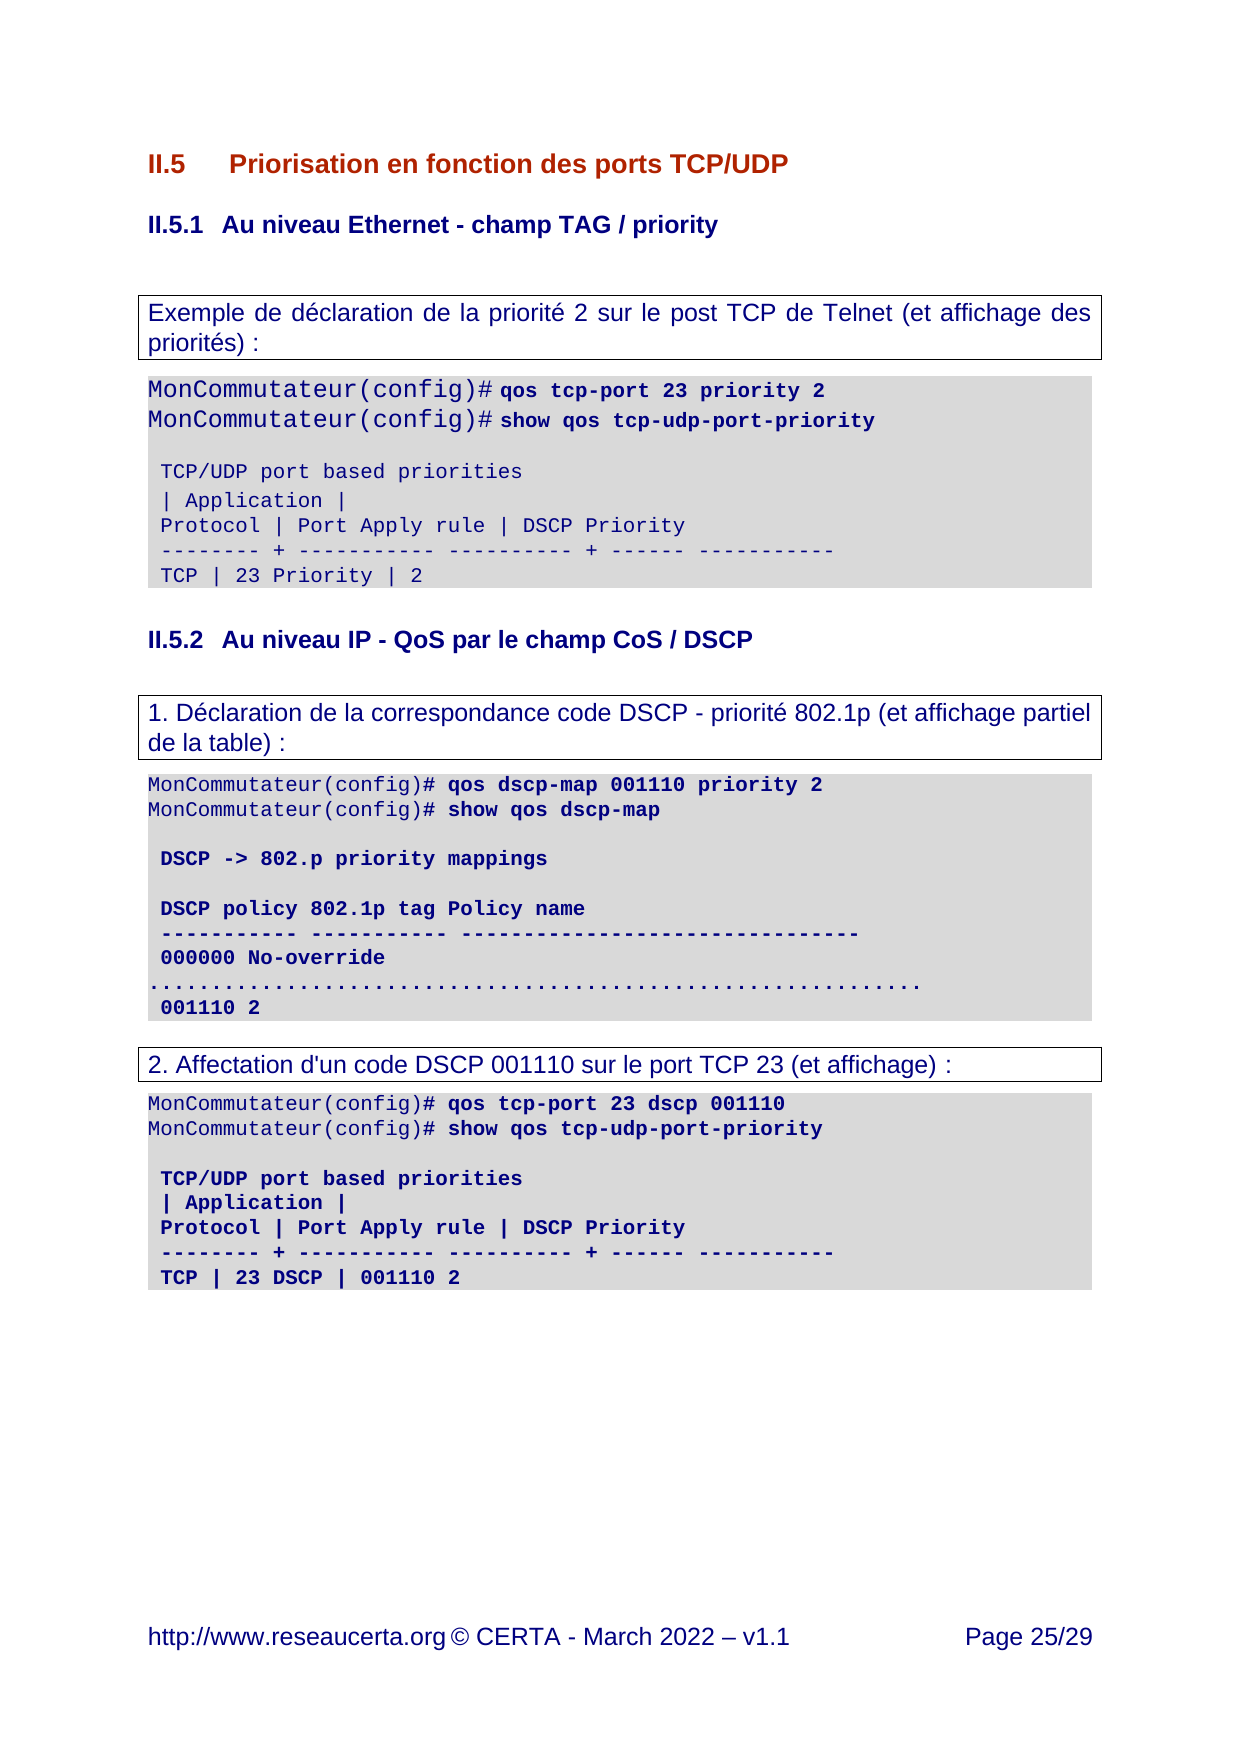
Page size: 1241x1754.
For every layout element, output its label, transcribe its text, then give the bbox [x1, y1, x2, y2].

text Protocol | Port Apply rule | DSCP Priority [148, 515, 1092, 539]
text MonCommutateur(config)# show qos tcp-udp-port-priority [148, 406, 1092, 434]
text TCP | 23 Priority | 2 [148, 565, 1092, 588]
text MonCommutateur(config)# qos tcp-port 23 priority 2 [148, 376, 1092, 405]
text Exemple de déclaration de la priorité 2 sur le post TCP de Telnet (et affichage des priorités) : [139, 296, 1101, 359]
text MonCommutateur(config)# qos tcp-port 23 dscp 001110 [148, 1093, 1092, 1117]
text TCP/UDP port based priorities [148, 1168, 1092, 1191]
text | Application | [148, 490, 1092, 514]
text MonCommutateur(config)# qos dscp-map 001110 priority 2 [148, 774, 1092, 797]
text TCP | 23 DSCP | 001110 2 [148, 1267, 1092, 1290]
subtitle II.5 Priorisation en fonction des ports TCP/UDP [148, 148, 1092, 179]
text 1. Déclaration de la correspondance code DSCP - priorité 802.1p (et affichage partiel de la table) : [139, 696, 1101, 759]
text MonCommutateur(config)# show qos dscp-map [148, 799, 1092, 822]
text -------- + ----------- ---------- + ------ ----------- [148, 1242, 1092, 1266]
text TCP/UDP port based priorities [148, 461, 1092, 484]
subtitle II.5.2 Au niveau IP - QoS par le champ CoS / DSCP [148, 625, 1092, 653]
text Protocol | Port Apply rule | DSCP Priority [148, 1217, 1092, 1241]
text DSCP policy 802.1p tag Policy name [148, 898, 1092, 921]
text 2. Affectation d'un code DSCP 001110 sur le port TCP 23 (et affichage) : [139, 1048, 1101, 1081]
text | Application | [148, 1192, 1092, 1216]
subtitle II.5.1 Au niveau Ethernet - champ TAG / priority [148, 210, 1092, 239]
text 000000 No-override [148, 947, 1092, 971]
text -------- + ----------- ---------- + ------ ----------- [148, 540, 1092, 564]
text DSCP -> 802.p priority mappings [148, 848, 1092, 872]
text MonCommutateur(config)# show qos tcp-udp-port-priority [148, 1118, 1092, 1142]
text .............................................................. [148, 972, 1092, 996]
text 001110 2 [148, 997, 1092, 1021]
text ----------- ----------- -------------------------------- [148, 923, 1092, 946]
